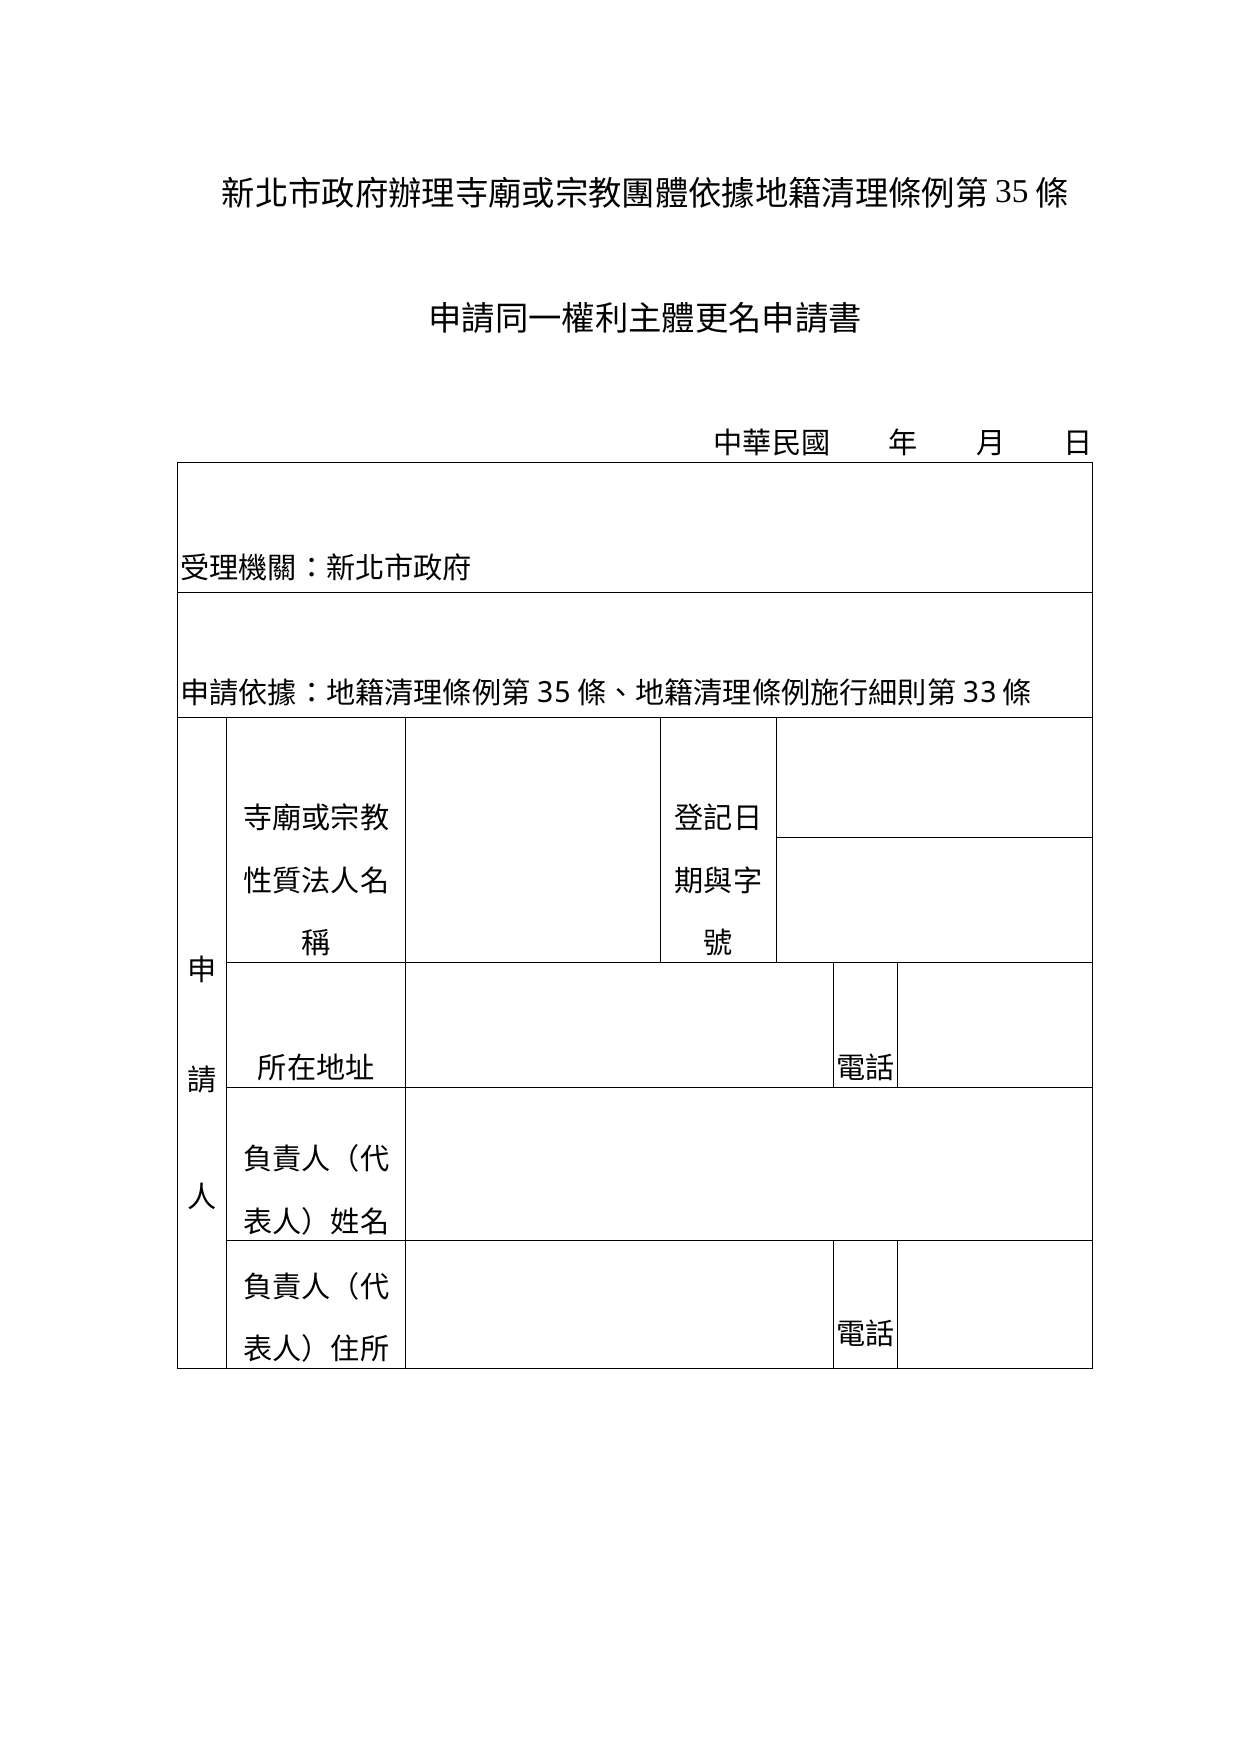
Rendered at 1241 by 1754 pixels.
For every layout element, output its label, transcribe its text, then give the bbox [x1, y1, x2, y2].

table_cell [777, 718, 1092, 837]
text 中華民國 年 月 日 [177, 399, 1092, 462]
table_cell 所在地址 [227, 963, 405, 1087]
table_cell [406, 718, 660, 962]
text 新北市政府辦理寺廟或宗教團體依據地籍清理條例第35條 [177, 149, 1112, 212]
table_cell 電話 [834, 1241, 897, 1368]
table_cell [406, 1241, 833, 1368]
table_cell 申請依據：地籍清理條例第35條、地籍清理條例施行細則第33條 [178, 593, 1092, 717]
table_cell [777, 838, 1092, 962]
table_cell [898, 1241, 1092, 1368]
table_cell 申 請 人 [178, 718, 226, 1368]
table_cell [406, 963, 833, 1087]
table_cell [406, 1088, 1092, 1240]
table_header 受理機關：新北市政府 [178, 463, 1092, 592]
table_cell [898, 963, 1092, 1087]
table_cell 寺廟或宗教性質法人名稱 [227, 718, 405, 962]
table_cell 負責人（代表人）姓名 [227, 1088, 405, 1240]
table_cell 登記日期與字號 [661, 718, 776, 962]
table_cell 電話 [834, 963, 897, 1087]
text 申請同一權利主體更名申請書 [177, 274, 1112, 337]
table_cell 負責人（代表人）住所 [227, 1241, 405, 1368]
